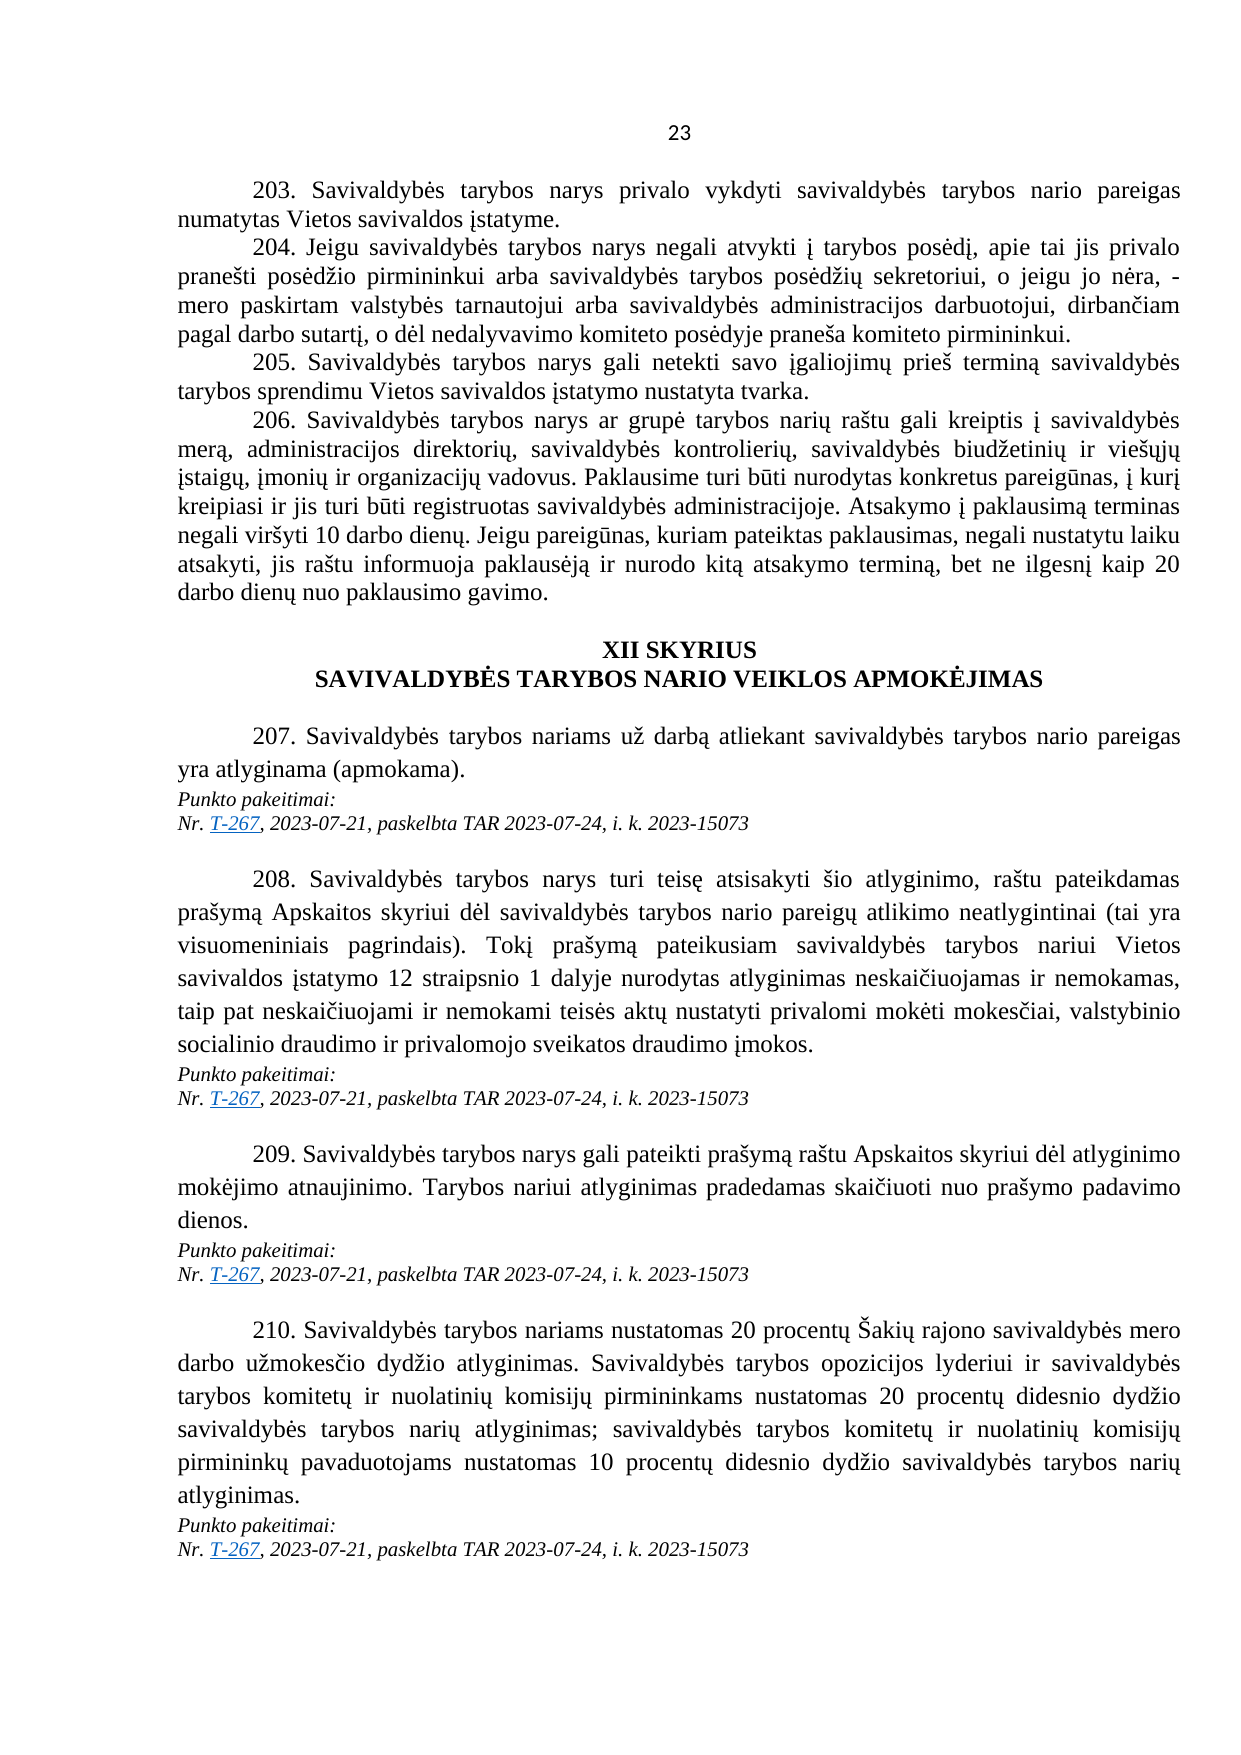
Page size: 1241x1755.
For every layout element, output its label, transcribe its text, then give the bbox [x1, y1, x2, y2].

text Nr. T-267, 2023-07-21, paskelbta TAR 2023-07-24, i. k. 2023-15073 [177, 1262, 1181, 1286]
text XII SKYRIUS [177, 635, 1181, 664]
text 206. Savivaldybės tarybos narys ar grupė tarybos narių raštu gali kreiptis į savivaldybės merą, administracijos direktorių, savivaldybės kontrolierių, savivaldybės biudžetinių ir viešųjų įstaigų, įmonių ir organizacijų vadovus. Paklausime turi būti nurodytas konkretus pareigūnas, į kurį kreipiasi ir jis turi būti registruotas savivaldybės administracijoje. Atsakymo į paklausimą terminas negali viršyti 10 darbo dienų. Jeigu pareigūnas, kuriam pateiktas paklausimas, negali nustatytu laiku atsakyti, jis raštu informuoja paklausėją ir nurodo kitą atsakymo terminą, bet ne ilgesnį kaip 20 darbo dienų nuo paklausimo gavimo. [177, 405, 1181, 606]
text Punkto pakeitimai: [177, 1238, 1181, 1262]
text 209. Savivaldybės tarybos narys gali pateikti prašymą raštu Apskaitos skyriui dėl atlyginimo mokėjimo atnaujinimo. Tarybos nariui atlyginimas pradedamas skaičiuoti nuo prašymo padavimo dienos. [177, 1139, 1181, 1234]
text Punkto pakeitimai: [177, 1062, 1181, 1086]
text 204. Jeigu savivaldybės tarybos narys negali atvykti į tarybos posėdį, apie tai jis privalo pranešti posėdžio pirmininkui arba savivaldybės tarybos posėdžių sekretoriui, o jeigu jo nėra, - mero paskirtam valstybės tarnautojui arba savivaldybės administracijos darbuotojui, dirbančiam pagal darbo sutartį, o dėl nedalyvavimo komiteto posėdyje praneša komiteto pirmininkui. [177, 232, 1181, 347]
text Nr. T-267, 2023-07-21, paskelbta TAR 2023-07-24, i. k. 2023-15073 [177, 1537, 1181, 1561]
text Punkto pakeitimai: [177, 1513, 1181, 1537]
text Nr. T-267, 2023-07-21, paskelbta TAR 2023-07-24, i. k. 2023-15073 [177, 811, 1181, 835]
text 207. Savivaldybės tarybos nariams už darbą atliekant savivaldybės tarybos nario pareigas yra atlyginama (apmokama). [177, 721, 1181, 783]
text SAVIVALDYBĖS TARYBOS NARIO VEIKLOS APMOKĖJIMAS [177, 664, 1181, 692]
text 208. Savivaldybės tarybos narys turi teisę atsisakyti šio atlyginimo, raštu pateikdamas prašymą Apskaitos skyriui dėl savivaldybės tarybos nario pareigų atlikimo neatlygintinai (tai yra visuomeniniais pagrindais). Tokį prašymą pateikusiam savivaldybės tarybos nariui Vietos savivaldos įstatymo 12 straipsnio 1 dalyje nurodytas atlyginimas neskaičiuojamas ir nemokamas, taip pat neskaičiuojami ir nemokami teisės aktų nustatyti privalomi mokėti mokesčiai, valstybinio socialinio draudimo ir privalomojo sveikatos draudimo įmokos. [177, 864, 1181, 1058]
text 205. Savivaldybės tarybos narys gali netekti savo įgaliojimų prieš terminą savivaldybės tarybos sprendimu Vietos savivaldos įstatymo nustatyta tvarka. [177, 347, 1181, 405]
text Nr. T-267, 2023-07-21, paskelbta TAR 2023-07-24, i. k. 2023-15073 [177, 1086, 1181, 1110]
text 210. Savivaldybės tarybos nariams nustatomas 20 procentų Šakių rajono savivaldybės mero darbo užmokesčio dydžio atlyginimas. Savivaldybės tarybos opozicijos lyderiui ir savivaldybės tarybos komitetų ir nuolatinių komisijų pirmininkams nustatomas 20 procentų didesnio dydžio savivaldybės tarybos narių atlyginimas; savivaldybės tarybos komitetų ir nuolatinių komisijų pirmininkų pavaduotojams nustatomas 10 procentų didesnio dydžio savivaldybės tarybos narių atlyginimas. [177, 1315, 1181, 1509]
text Punkto pakeitimai: [177, 787, 1181, 811]
text 203. Savivaldybės tarybos narys privalo vykdyti savivaldybės tarybos nario pareigas numatytas Vietos savivaldos įstatyme. [177, 175, 1181, 232]
